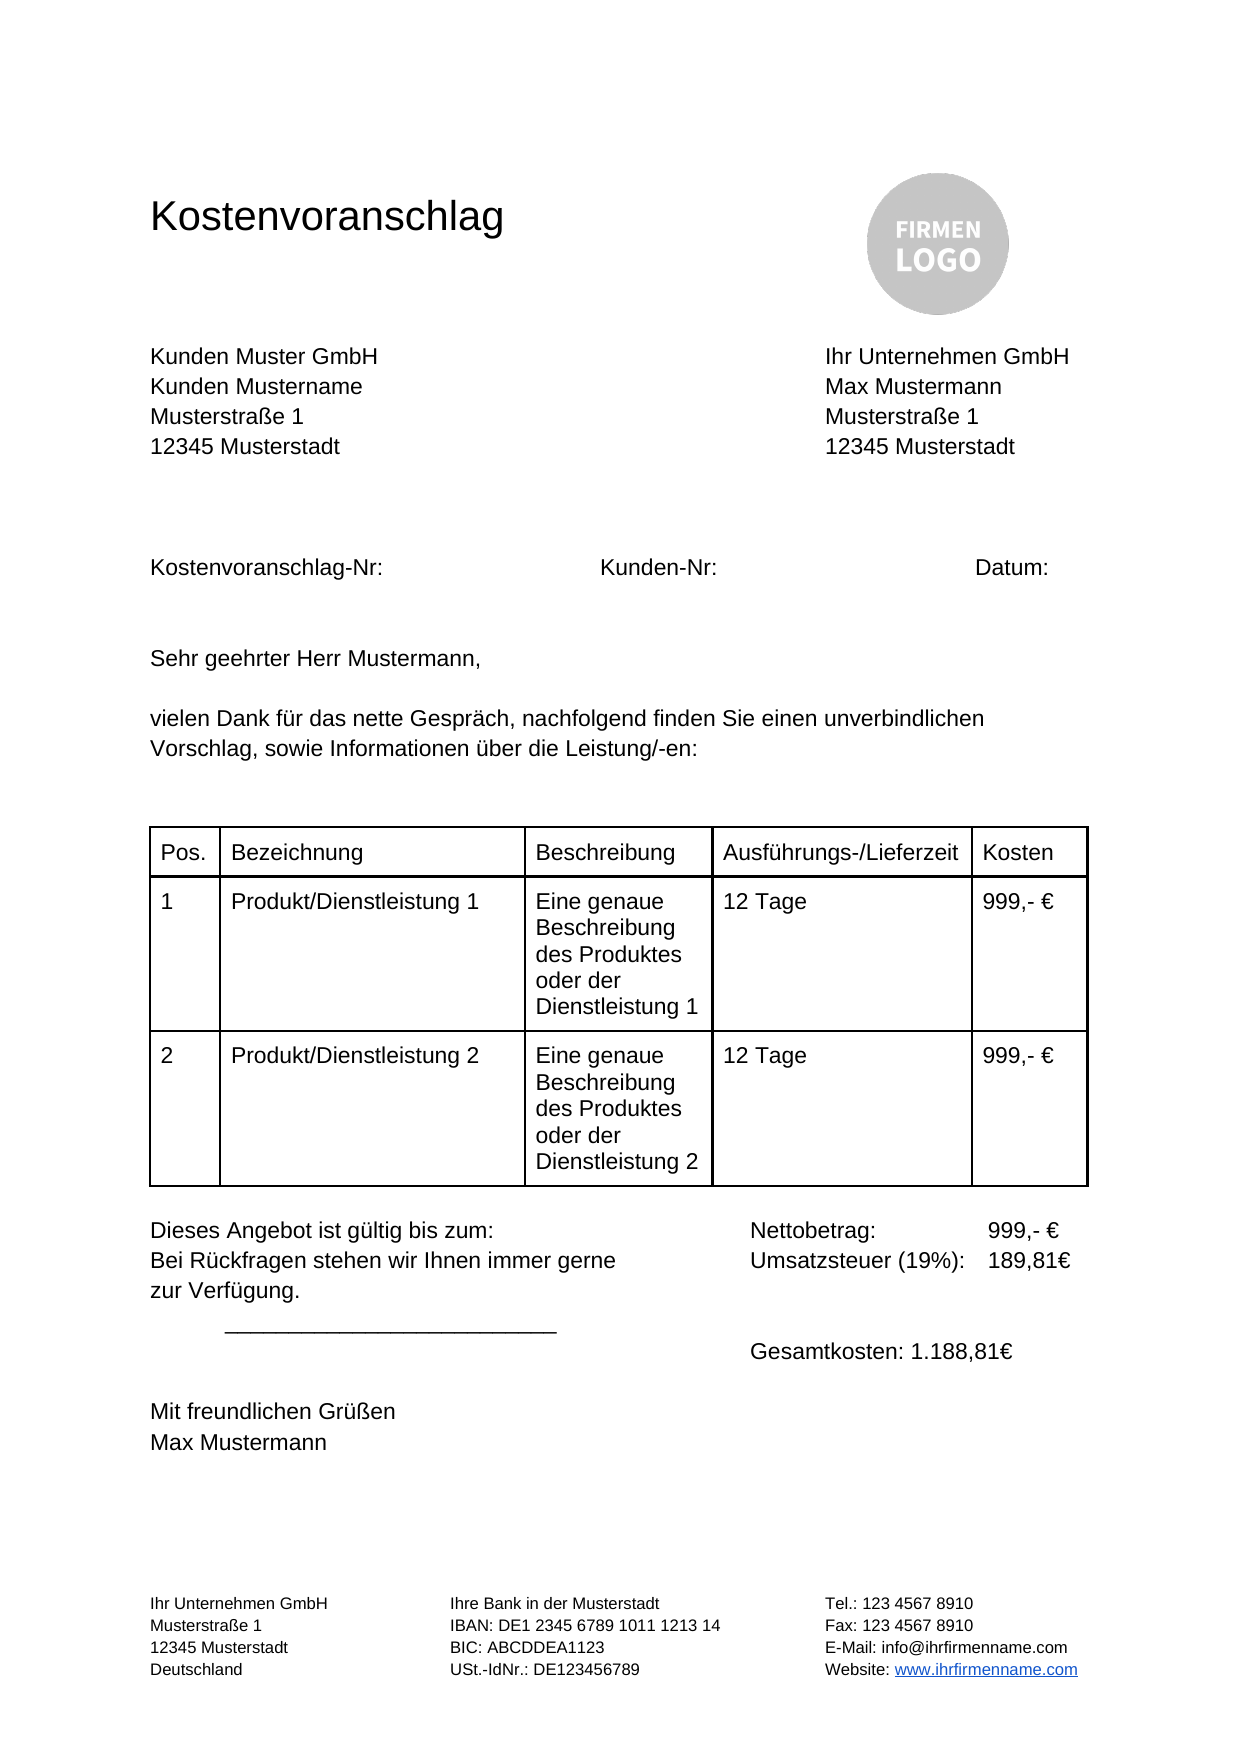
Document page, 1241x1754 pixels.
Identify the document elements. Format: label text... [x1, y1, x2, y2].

table_cell 2 [151, 1032, 219, 1185]
text Mit freundlichen Grüßen [150, 1398, 1090, 1424]
table_cell 1 [151, 878, 219, 1030]
picture [840, 168, 1031, 192]
table_cell 12 Tage [714, 878, 971, 1030]
text Bei Rückfragen stehen wir Ihnen immer gerne Umsatzsteuer (19%): 189,81€ [150, 1247, 1090, 1273]
subtitle Kostenvoranschlag [150, 192, 1090, 239]
table_cell Eine genaue Beschreibung des Produktes oder der Dienstleistung 2 [526, 1032, 711, 1185]
table_cell Produkt/Dienstleistung 2 [221, 1032, 524, 1185]
table_cell 999,- € [973, 1032, 1086, 1185]
text vielen Dank für das nette Gespräch, nachfolgend finden Sie einen unverbindlichen Vorschlag, sowie Informationen über die Leistung/-en: [150, 705, 1090, 762]
text Sehr geehrter Herr Mustermann, [150, 645, 1090, 671]
table_header Kosten [973, 828, 1086, 875]
text Kostenvoranschlag-Nr: Kunden-Nr: Datum: [150, 554, 1090, 581]
table_header Pos. [151, 828, 219, 875]
text 12345 Musterstadt 12345 Musterstadt [150, 433, 1090, 460]
text Gesamtkosten: 1.188,81€ [525, 1338, 1090, 1364]
text Musterstraße 1 Musterstraße 1 [150, 403, 1090, 429]
table_cell 12 Tage [714, 1032, 971, 1185]
table_cell Eine genaue Beschreibung des Produktes oder der Dienstleistung 1 [526, 878, 711, 1030]
text Max Mustermann [150, 1428, 1090, 1455]
picture [840, 239, 1031, 321]
table_cell 999,- € [973, 878, 1086, 1030]
table_header Ausführungs-/Lieferzeit [714, 828, 971, 875]
text Dieses Angebot ist gültig bis zum: Nettobetrag: 999,- € [150, 1217, 1090, 1243]
text zur Verfügung. __________________________ [150, 1277, 1090, 1334]
table_header Bezeichnung [221, 828, 524, 875]
table_cell Produkt/Dienstleistung 1 [221, 878, 524, 1030]
table_header Beschreibung [526, 828, 711, 875]
text Kunden Muster GmbH Ihr Unternehmen GmbH [150, 343, 1090, 369]
text Kunden Mustername Max Mustermann [150, 373, 1090, 399]
